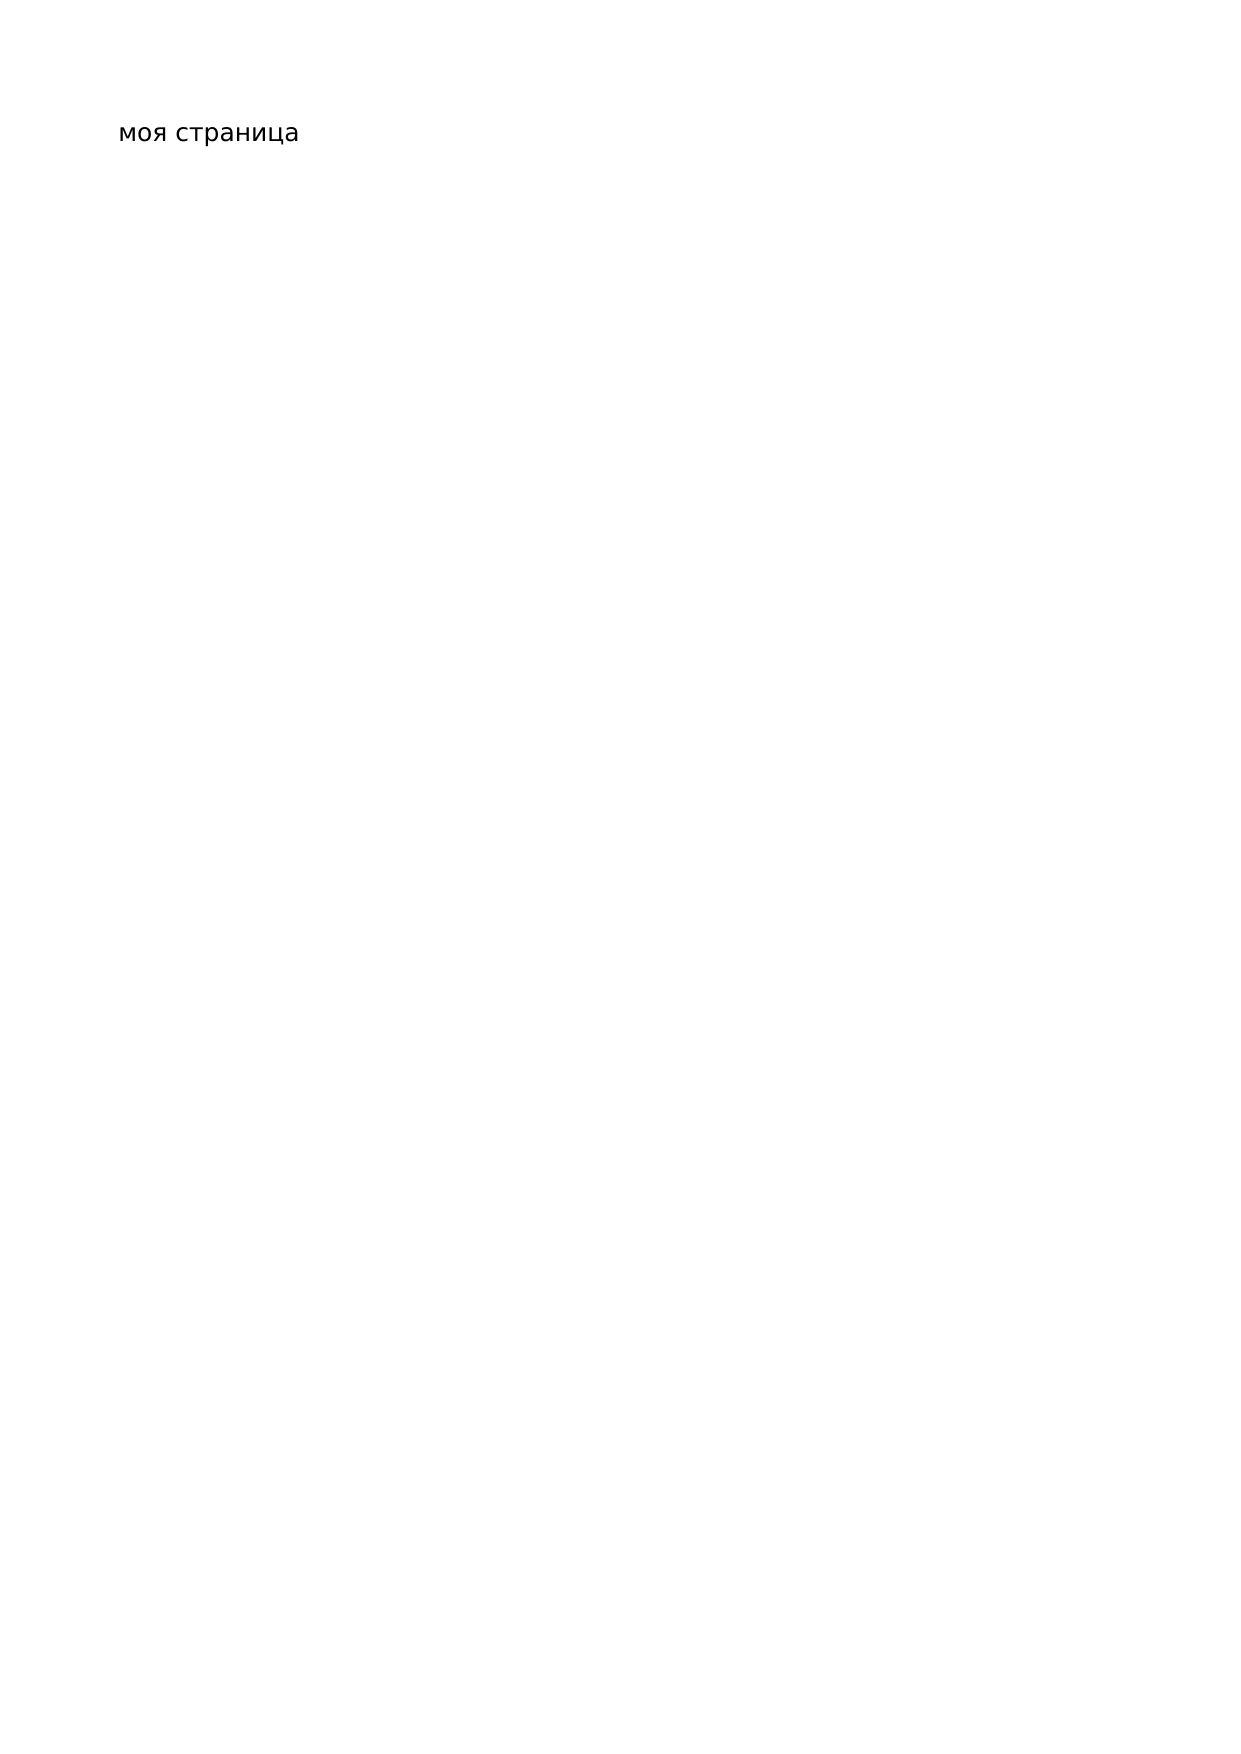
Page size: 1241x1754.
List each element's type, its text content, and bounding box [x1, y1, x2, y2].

text моя страница [118, 118, 1122, 147]
